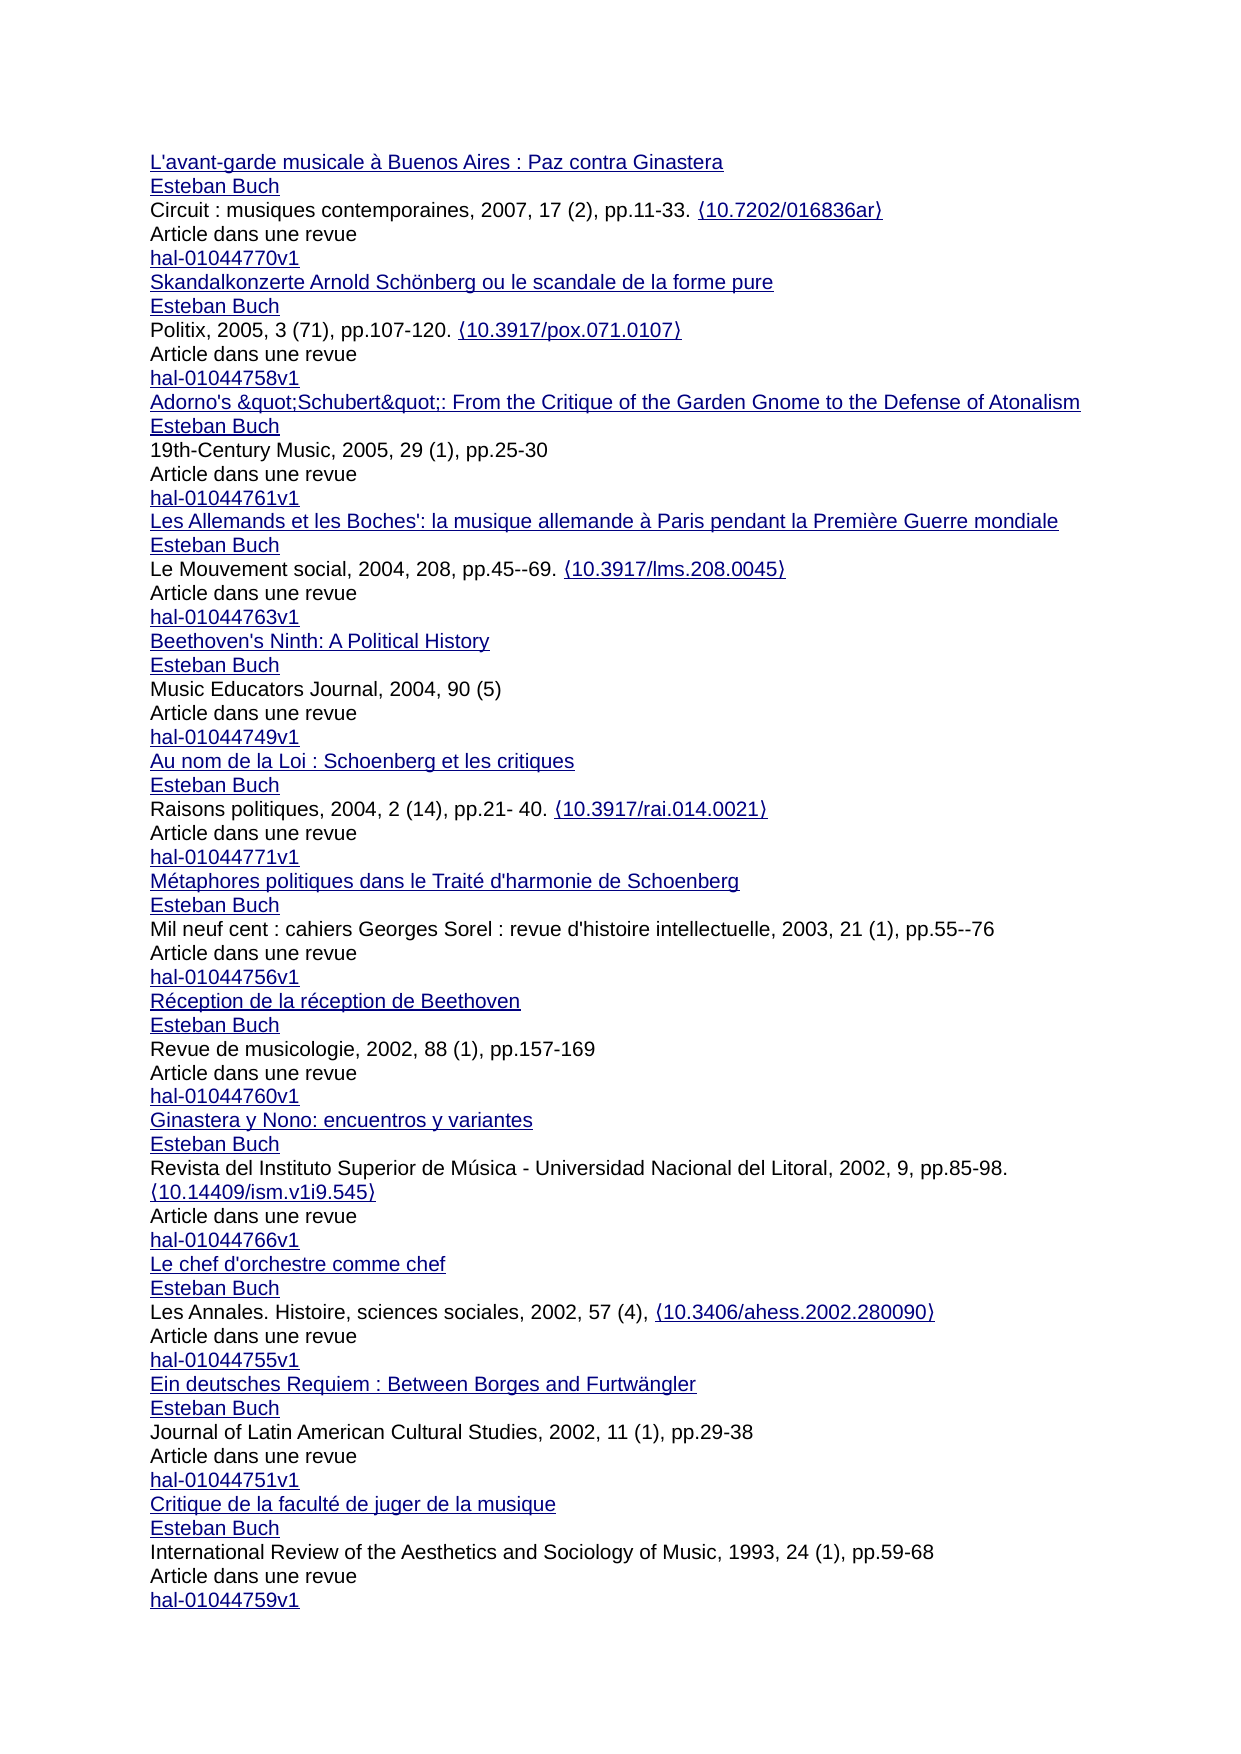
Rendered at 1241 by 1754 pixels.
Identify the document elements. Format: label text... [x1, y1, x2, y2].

table_cell Ginastera y Nono: encuentros y variantes Esteban Buch Revista del Instituto Superior de Música - Universidad Nacional del Litoral, 2002, 9, pp.85-98. ⟨10.14409/ism.v1i9.545⟩ Article dans une revue hal-01044766v1 [150, 1108, 1090, 1252]
table_cell Le chef d'orchestre comme chef Esteban Buch Les Annales. Histoire, sciences sociales, 2002, 57 (4), ⟨10.3406/ahess.2002.280090⟩ Article dans une revue hal-01044755v1 [150, 1252, 1090, 1372]
table_cell L'avant-garde musicale à Buenos Aires : Paz contra Ginastera Esteban Buch Circuit : musiques contemporaines, 2007, 17 (2), pp.11-33. ⟨10.7202/016836ar⟩ Article dans une revue hal-01044770v1 [150, 150, 1090, 270]
table_cell Skandalkonzerte Arnold Schönberg ou le scandale de la forme pure Esteban Buch Politix, 2005, 3 (71), pp.107-120. ⟨10.3917/pox.071.0107⟩ Article dans une revue hal-01044758v1 [150, 270, 1090, 389]
table_cell Métaphores politiques dans le Traité d'harmonie de Schoenberg Esteban Buch Mil neuf cent : cahiers Georges Sorel : revue d'histoire intellectuelle, 2003, 21 (1), pp.55--76 Article dans une revue hal-01044756v1 [150, 869, 1090, 988]
table_cell Réception de la réception de Beethoven Esteban Buch Revue de musicologie, 2002, 88 (1), pp.157-169 Article dans une revue hal-01044760v1 [150, 989, 1090, 1108]
table_cell Adorno's &quot;Schubert&quot;: From the Critique of the Garden Gnome to the Defense of Atonalism Esteban Buch 19th-Century Music, 2005, 29 (1), pp.25-30 Article dans une revue hal-01044761v1 [150, 390, 1090, 509]
table_cell Au nom de la Loi : Schoenberg et les critiques Esteban Buch Raisons politiques, 2004, 2 (14), pp.21- 40. ⟨10.3917/rai.014.0021⟩ Article dans une revue hal-01044771v1 [150, 749, 1090, 869]
table_cell Critique de la faculté de juger de la musique Esteban Buch International Review of the Aesthetics and Sociology of Music, 1993, 24 (1), pp.59-68 Article dans une revue hal-01044759v1 [150, 1492, 1090, 1611]
table_cell Les Allemands et les Boches': la musique allemande à Paris pendant la Première Guerre mondiale Esteban Buch Le Mouvement social, 2004, 208, pp.45--69. ⟨10.3917/lms.208.0045⟩ Article dans une revue hal-01044763v1 [150, 509, 1090, 629]
table_cell Beethoven's Ninth: A Political History Esteban Buch Music Educators Journal, 2004, 90 (5) Article dans une revue hal-01044749v1 [150, 629, 1090, 749]
table_cell Ein deutsches Requiem : Between Borges and Furtwängler Esteban Buch Journal of Latin American Cultural Studies, 2002, 11 (1), pp.29-38 Article dans une revue hal-01044751v1 [150, 1372, 1090, 1492]
